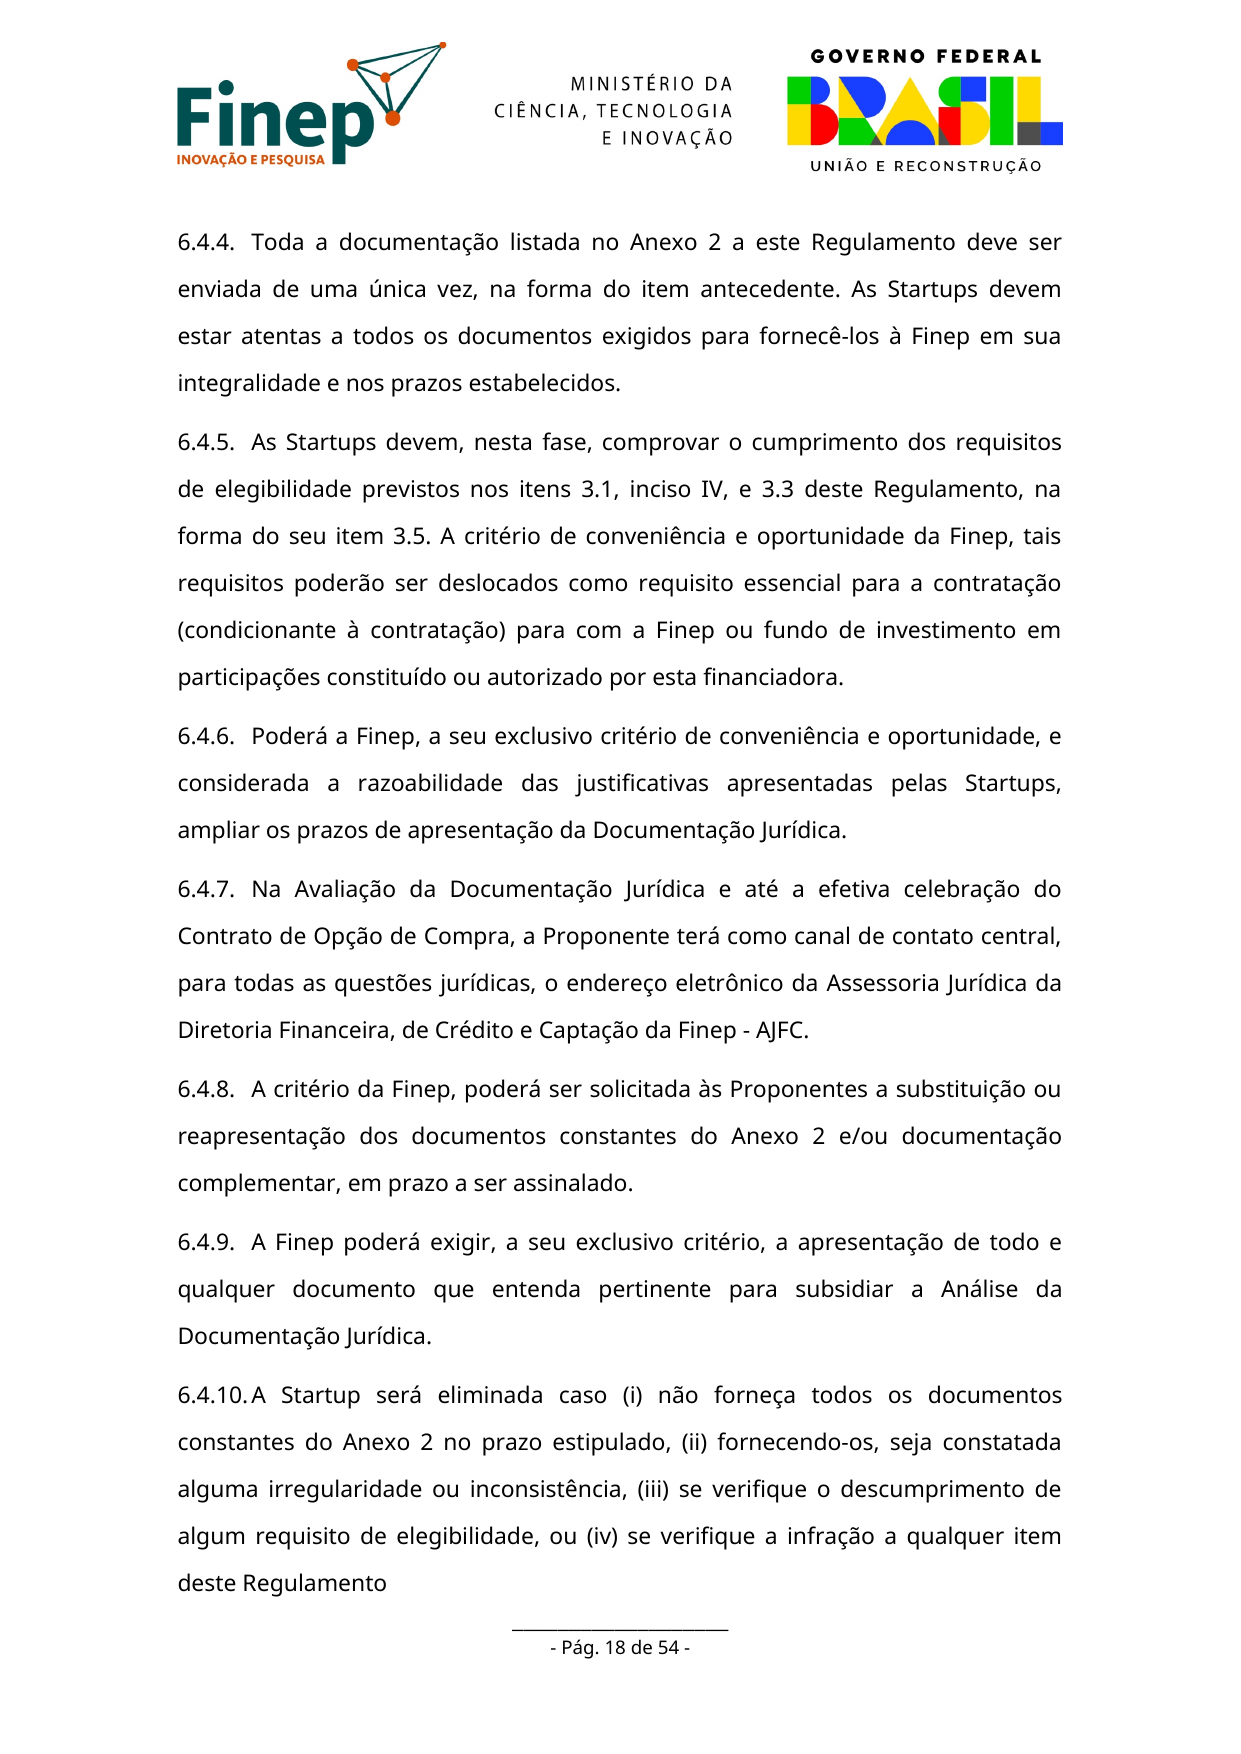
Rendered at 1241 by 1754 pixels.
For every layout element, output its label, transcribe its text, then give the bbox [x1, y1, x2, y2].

list Na Avaliação da Documentação Jurídica e até a efetiva celebração do Contrato de Opção de Compra, a Proponente terá como canal de contato central, para todas as questões jurídicas, o endereço eletrônico da Assessoria Jurídica da Diretoria Financeira, de Crédito e Captação da Finep - AJFC. [177, 873, 1063, 1045]
list Poderá a Finep, a seu exclusivo critério de conveniência e oportunidade, e considerada a razoabilidade das justificativas apresentadas pelas Startups, ampliar os prazos de apresentação da Documentação Jurídica. [177, 720, 1063, 845]
list As Startups devem, nesta fase, comprovar o cumprimento dos requisitos de elegibilidade previstos nos itens 3.1, inciso IV, e 3.3 deste Regulamento, na forma do seu item 3.5. A critério de conveniência e oportunidade da Finep, tais requisitos poderão ser deslocados como requisito essencial para a contratação (condicionante à contratação) para com a Finep ou fundo de investimento em participações constituído ou autorizado por esta financiadora. [177, 426, 1063, 692]
list A Startup será eliminada caso (i) não forneça todos os documentos constantes do Anexo 2 no prazo estipulado, (ii) fornecendo-os, seja constatada alguma irregularidade ou inconsistência, (iii) se verifique o descumprimento de algum requisito de elegibilidade, ou (iv) se verifique a infração a qualquer item deste Regulamento [177, 1379, 1063, 1598]
list Toda a documentação listada no Anexo 2 a este Regulamento deve ser enviada de uma única vez, na forma do item antecedente. As Startups devem estar atentas a todos os documentos exigidos para fornecê-los à Finep em sua integralidade e nos prazos estabelecidos. [177, 226, 1063, 398]
list A critério da Finep, poderá ser solicitada às Proponentes a substituição ou reapresentação dos documentos constantes do Anexo 2 e/ou documentação complementar, em prazo a ser assinalado. [177, 1073, 1063, 1198]
list A Finep poderá exigir, a seu exclusivo critério, a apresentação de todo e qualquer documento que entenda pertinente para subsidiar a Análise da Documentação Jurídica. [177, 1226, 1063, 1351]
